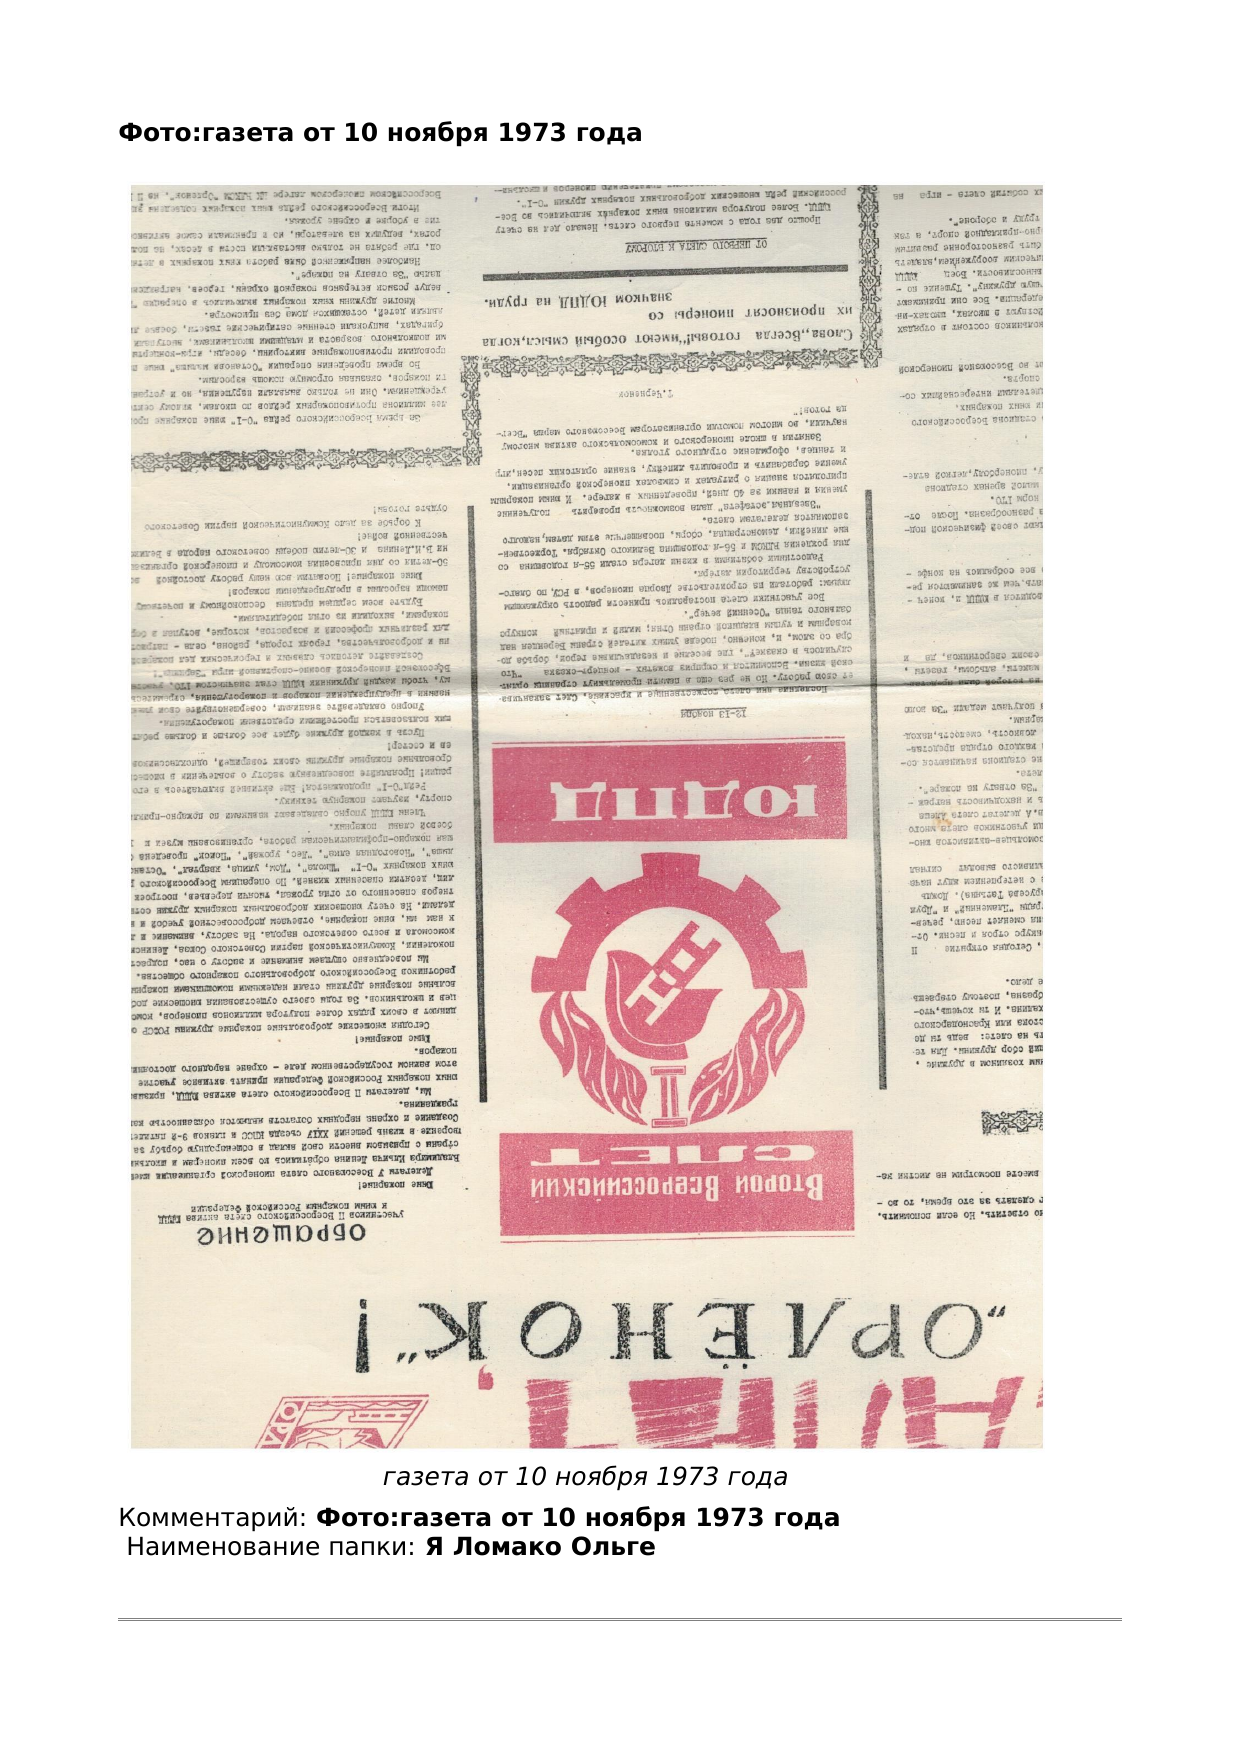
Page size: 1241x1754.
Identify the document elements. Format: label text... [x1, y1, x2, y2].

text газета от 10 ноября 1973 года [118, 1462, 1056, 1491]
text Комментарий: Фото:газета от 10 ноября 1973 года Наименование папки: Я Ломако Ольге [118, 1503, 1122, 1591]
picture [118, 172, 1056, 1462]
subtitle Фото:газета от 10 ноября 1973 года [118, 118, 1122, 147]
